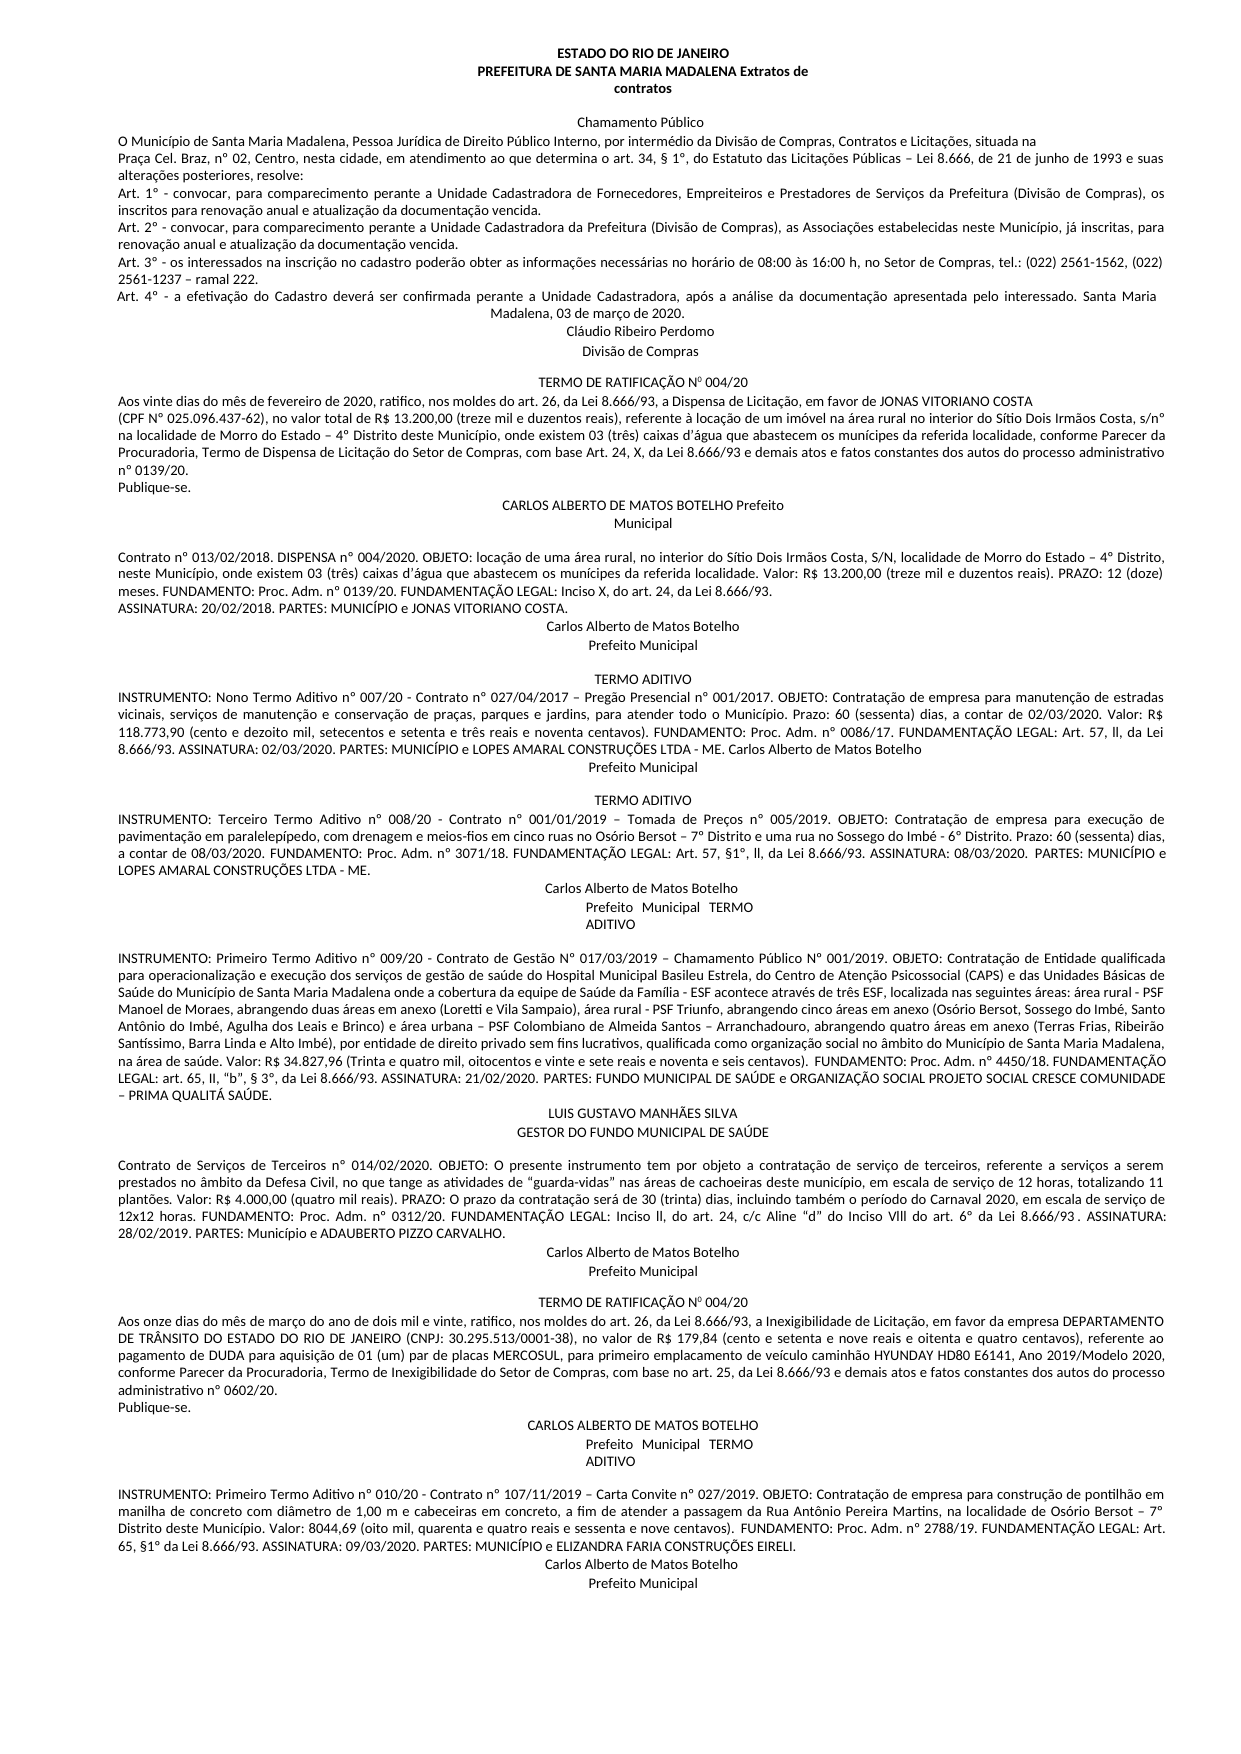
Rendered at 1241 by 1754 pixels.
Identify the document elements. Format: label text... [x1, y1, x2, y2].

text (CPF Nº 025.096.437-62), no valor total de R$ 13.200,00 (treze mil e duzentos reais), referente à locação de um imóvel na área rural no interior do Sítio Dois Irmãos Costa, s/nº na localidade de Morro do Estado – 4º Distrito deste Município, onde existem 03 (três) caixas d’água que abastecem os munícipes da referida localidade, conforme Parecer da Procuradoria, Termo de Dispensa de Licitação do Setor de Compras, com base Art. 24, X, da Lei 8.666/93 e demais atos e fatos constantes dos autos do processo administrativo nº 0139/20. [118, 410, 1167, 479]
text INSTRUMENTO: Primeiro Termo Aditivo nº 010/20 - Contrato nº 107/11/2019 – Carta Convite nº 027/2019. OBJETO: Contratação de empresa para construção de pontilhão em manilha de concreto com diâmetro de 1,00 m e cabeceiras em concreto, a fim de atender a passagem da Rua Antônio Pereira Martins, na localidade de Osório Bersot – 7º Distrito deste Município. Valor: 8044,69 (oito mil, quarenta e quatro reais e sessenta e nove centavos). FUNDAMENTO: Proc. Adm. nº 2788/19. FUNDAMENTAÇÃO LEGAL: Art. 65, §1º da Lei 8.666/93. ASSINATURA: 09/03/2020. PARTES: MUNICÍPIO e ELIZANDRA FARIA CONSTRUÇÕES EIRELI. [118, 1486, 1167, 1555]
text LUIS GUSTAVO MANHÃES SILVA [477, 1104, 809, 1122]
text TERMO DE RATIFICAÇÃO N0 004/20 [477, 373, 809, 391]
text CARLOS ALBERTO DE MATOS BOTELHO Prefeito Municipal [477, 496, 809, 532]
text Prefeito Municipal TERMO ADITIVO [586, 1436, 753, 1470]
text O Município de Santa Maria Madalena, Pessoa Jurídica de Direito Público Interno, por intermédio da Divisão de Compras, Contratos e Licitações, situada na [118, 133, 1167, 150]
text Chamamento Público [477, 114, 804, 131]
text Art. 3º - os interessados na inscrição no cadastro poderão obter as informações necessárias no horário de 08:00 às 16:00 h, no Setor de Compras, tel.: (022) 2561-1562, (022) 2561-1237 – ramal 222. [118, 254, 1167, 288]
text Prefeito Municipal [477, 1574, 809, 1592]
text Prefeito Municipal [477, 758, 809, 776]
text INSTRUMENTO: Primeiro Termo Aditivo nº 009/20 - Contrato de Gestão Nº 017/03/2019 – Chamamento Público Nº 001/2019. OBJETO: Contratação de Entidade qualificada para operacionalização e execução dos serviços de gestão de saúde do Hospital Municipal Basileu Estrela, do Centro de Atenção Psicossocial (CAPS) e das Unidades Básicas de Saúde do Município de Santa Maria Madalena onde a cobertura da equipe de Saúde da Família - ESF acontece através de três ESF, localizada nas seguintes áreas: área rural - PSF Manoel de Moraes, abrangendo duas áreas em anexo (Loretti e Vila Sampaio), área rural - PSF Triunfo, abrangendo cinco áreas em anexo (Osório Bersot, Sossego do Imbé, Santo Antônio do Imbé, Agulha dos Leais e Brinco) e área urbana – PSF Colombiano de Almeida Santos – Arranchadouro, abrangendo quatro áreas em anexo (Terras Frias, Ribeirão Santíssimo, Barra Linda e Alto Imbé), por entidade de direito privado sem fins lucrativos, qualificada como organização social no âmbito do Município de Santa Maria Madalena, na área de saúde. Valor: R$ 34.827,96 (Trinta e quatro mil, oitocentos e vinte e sete reais e noventa e seis centavos). FUNDAMENTO: Proc. Adm. nº 4450/18. FUNDAMENTAÇÃO LEGAL: art. 65, II, “b”, § 3º, da Lei 8.666/93. ASSINATURA: 21/02/2020. PARTES: FUNDO MUNICIPAL DE SAÚDE e ORGANIZAÇÃO SOCIAL PROJETO SOCIAL CRESCE COMUNIDADE – PRIMA QUALITÁ SAÚDE. [118, 949, 1167, 1104]
text Contrato de Serviços de Terceiros nº 014/02/2020. OBJETO: O presente instrumento tem por objeto a contratação de serviço de terceiros, referente a serviços a serem prestados no âmbito da Defesa Civil, no que tange as atividades de “guarda-vidas” nas áreas de cachoeiras deste município, em escala de serviço de 12 horas, totalizando 11 plantões. Valor: R$ 4.000,00 (quatro mil reais). PRAZO: O prazo da contratação será de 30 (trinta) dias, incluindo também o período do Carnaval 2020, em escala de serviço de 12x12 horas. FUNDAMENTO: Proc. Adm. nº 0312/20. FUNDAMENTAÇÃO LEGAL: Inciso ll, do art. 24, c/c Aline “d” do Inciso Vlll do art. 6º da Lei 8.666/93. ASSINATURA: 28/02/2019. PARTES: Município e ADAUBERTO PIZZO CARVALHO. [118, 1157, 1167, 1243]
text CARLOS ALBERTO DE MATOS BOTELHO [477, 1416, 809, 1434]
text Publique-se. [118, 479, 1167, 496]
text Art. 4º - a efetivação do Cadastro deverá ser confirmada perante a Unidade Cadastradora, após a análise da documentação apresentada pelo interessado. Santa Maria Madalena, 03 de março de 2020. [117, 288, 1158, 322]
text ESTADO DO RIO DE JANEIRO [460, 45, 826, 61]
text Praça Cel. Braz, nº 02, Centro, nesta cidade, em atendimento ao que determina o art. 34, § 1º, do Estatuto das Licitações Públicas – Lei 8.666, de 21 de junho de 1993 e suas alterações posteriores, resolve: [118, 150, 1167, 184]
text Aos onze dias do mês de março do ano de dois mil e vinte, ratifico, nos moldes do art. 26, da Lei 8.666/93, a Inexigibilidade de Licitação, em favor da empresa DEPARTAMENTO DE TRÂNSITO DO ESTADO DO RIO DE JANEIRO (CNPJ: 30.295.513/0001-38), no valor de R$ 179,84 (cento e setenta e nove reais e oitenta e quatro centavos), referente ao pagamento de DUDA para aquisição de 01 (um) par de placas MERCOSUL, para primeiro emplacamento de veículo caminhão HYUNDAY HD80 E6141, Ano 2019/Modelo 2020, conforme Parecer da Procuradoria, Termo de Inexigibilidade do Setor de Compras, com base no art. 25, da Lei 8.666/93 e demais atos e fatos constantes dos autos do processo administrativo nº 0602/20. [118, 1313, 1167, 1399]
text Carlos Alberto de Matos Botelho [477, 879, 809, 897]
text Prefeito Municipal [477, 637, 809, 654]
text Carlos Alberto de Matos Botelho [477, 617, 809, 635]
text INSTRUMENTO: Terceiro Termo Aditivo nº 008/20 - Contrato nº 001/01/2019 – Tomada de Preços nº 005/2019. OBJETO: Contratação de empresa para execução de pavimentação em paralelepípedo, com drenagem e meios-fios em cinco ruas no Osório Bersot – 7º Distrito e uma rua no Sossego do Imbé - 6º Distrito. Prazo: 60 (sessenta) dias, a contar de 08/03/2020. FUNDAMENTO: Proc. Adm. nº 3071/18. FUNDAMENTAÇÃO LEGAL: Art. 57, §1º, ll, da Lei 8.666/93. ASSINATURA: 08/03/2020. PARTES: MUNICÍPIO e LOPES AMARAL CONSTRUÇÕES LTDA - ME. [118, 811, 1167, 879]
text Carlos Alberto de Matos Botelho [477, 1555, 809, 1573]
text GESTOR DO FUNDO MUNICIPAL DE SAÚDE [477, 1123, 809, 1141]
text Publique-se. [118, 1399, 1167, 1416]
text Carlos Alberto de Matos Botelho [477, 1243, 809, 1261]
text Prefeito Municipal TERMO ADITIVO [586, 899, 753, 933]
text TERMO ADITIVO [477, 670, 809, 688]
text Art. 2º - convocar, para comparecimento perante a Unidade Cadastradora da Prefeitura (Divisão de Compras), as Associações estabelecidas neste Município, já inscritas, para renovação anual e atualização da documentação vencida. [118, 219, 1167, 253]
text Aos vinte dias do mês de fevereiro de 2020, ratifico, nos moldes do art. 26, da Lei 8.666/93, a Dispensa de Licitação, em favor de JONAS VITORIANO COSTA [118, 393, 1167, 410]
text TERMO ADITIVO [477, 791, 809, 809]
text Divisão de Compras [477, 342, 804, 360]
text INSTRUMENTO: Nono Termo Aditivo nº 007/20 - Contrato nº 027/04/2017 – Pregão Presencial nº 001/2017. OBJETO: Contratação de empresa para manutenção de estradas vicinais, serviços de manutenção e conservação de praças, parques e jardins, para atender todo o Município. Prazo: 60 (sessenta) dias, a contar de 02/03/2020. Valor: R$ 118.773,90 (cento e dezoito mil, setecentos e setenta e três reais e noventa centavos). FUNDAMENTO: Proc. Adm. nº 0086/17. FUNDAMENTAÇÃO LEGAL: Art. 57, ll, da Lei 8.666/93. ASSINATURA: 02/03/2020. PARTES: MUNICÍPIO e LOPES AMARAL CONSTRUÇÕES LTDA - ME. Carlos Alberto de Matos Botelho [118, 689, 1167, 758]
text ASSINATURA: 20/02/2018. PARTES: MUNICÍPIO e JONAS VITORIANO COSTA. [118, 600, 1167, 617]
text PREFEITURA DE SANTA MARIA MADALENA Extratos de contratos [460, 63, 826, 97]
text Cláudio Ribeiro Perdomo [477, 323, 804, 340]
text Art. 1º - convocar, para comparecimento perante a Unidade Cadastradora de Fornecedores, Empreiteiros e Prestadores de Serviços da Prefeitura (Divisão de Compras), os inscritos para renovação anual e atualização da documentação vencida. [118, 185, 1167, 219]
text Prefeito Municipal [477, 1262, 809, 1280]
text Contrato nº 013/02/2018. DISPENSA nº 004/2020. OBJETO: locação de uma área rural, no interior do Sítio Dois Irmãos Costa, S/N, localidade de Morro do Estado – 4º Distrito, neste Município, onde existem 03 (três) caixas d’água que abastecem os munícipes da referida localidade. Valor: R$ 13.200,00 (treze mil e duzentos reais). PRAZO: 12 (doze) meses. FUNDAMENTO: Proc. Adm. nº 0139/20. FUNDAMENTAÇÃO LEGAL: Inciso X, do art. 24, da Lei 8.666/93. [118, 548, 1167, 600]
text TERMO DE RATIFICAÇÃO N0 004/20 [477, 1294, 809, 1311]
